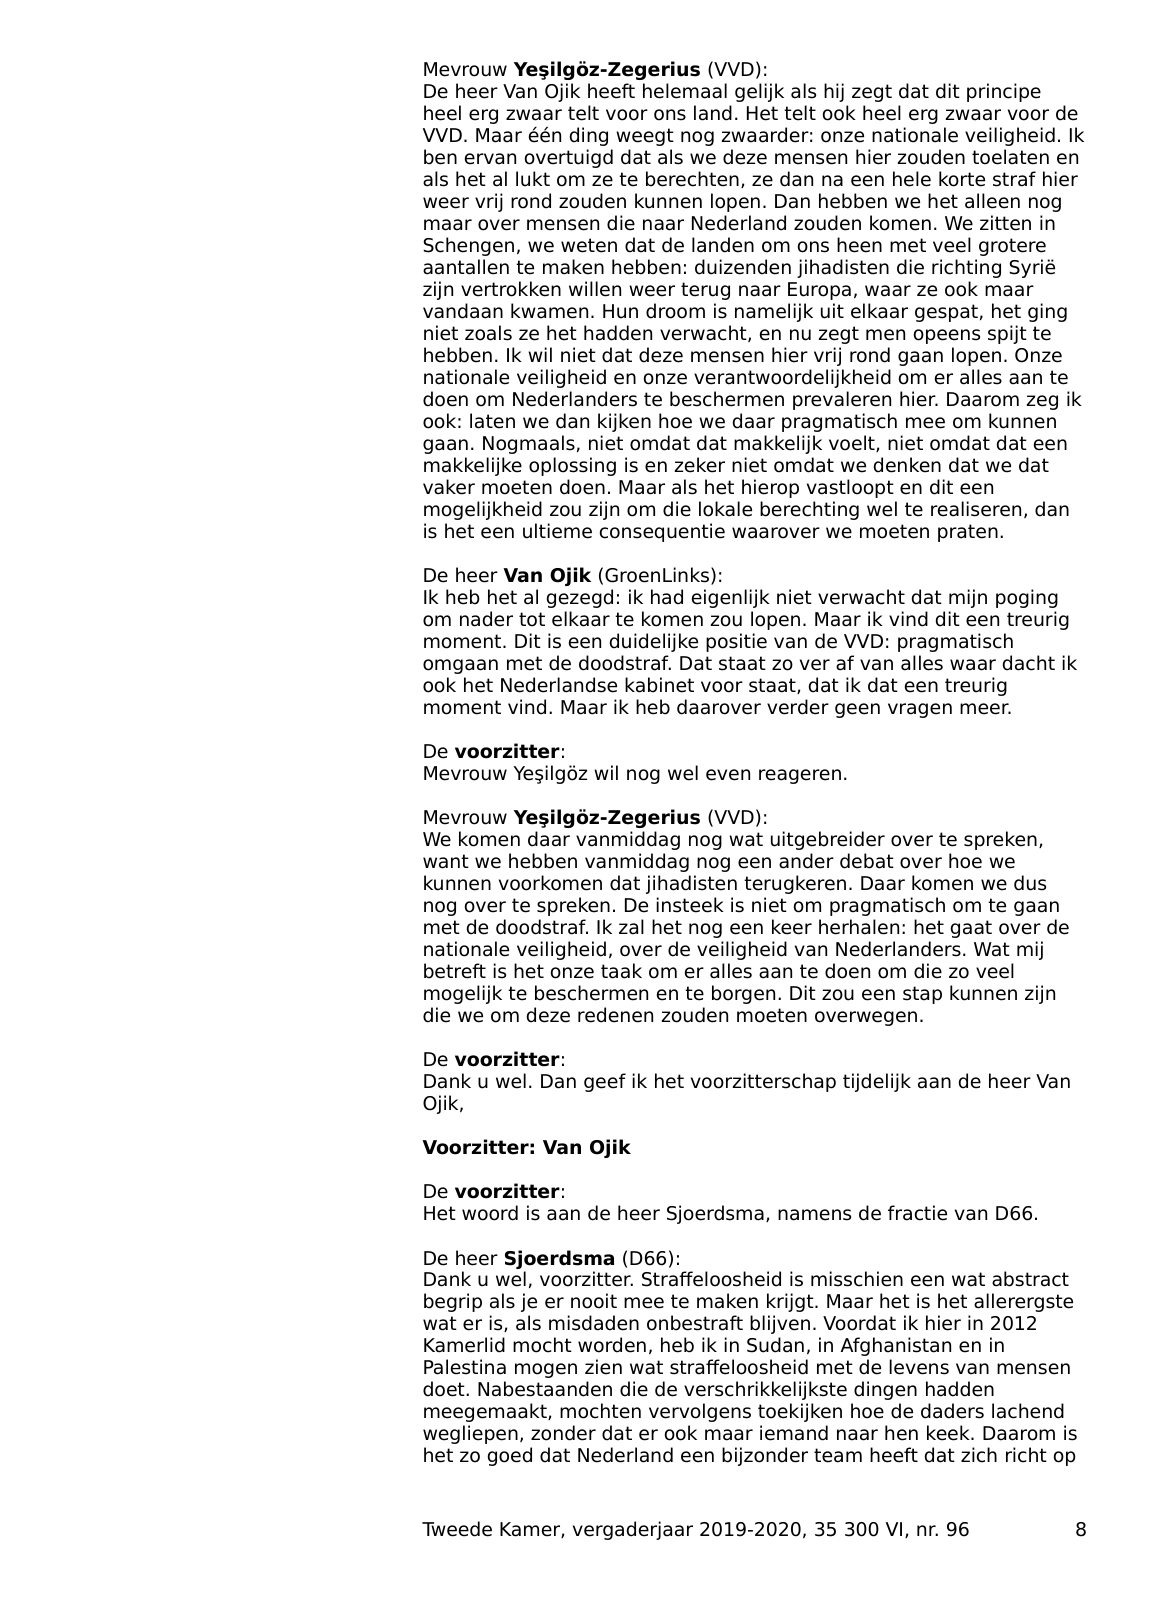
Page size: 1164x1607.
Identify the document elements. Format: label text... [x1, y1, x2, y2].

text De heer Van Ojik heeft helemaal gelijk als hij zegt dat dit principe heel erg zwaar telt voor ons land. Het telt ook heel erg zwaar voor de VVD. Maar één ding weegt nog zwaarder: onze nationale veiligheid. Ik ben ervan overtuigd dat als we deze mensen hier zouden toelaten en als het al lukt om ze te berechten, ze dan na een hele korte straf hier weer vrij rond zouden kunnen lopen. Dan hebben we het alleen nog maar over mensen die naar Nederland zouden komen. We zitten in Schengen, we weten dat de landen om ons heen met veel grotere aantallen te maken hebben: duizenden jihadisten die richting Syrië zijn vertrokken willen weer terug naar Europa, waar ze ook maar vandaan kwamen. Hun droom is namelijk uit elkaar gespat, het ging niet zoals ze het hadden verwacht, en nu zegt men opeens spijt te hebben. Ik wil niet dat deze mensen hier vrij rond gaan lopen. Onze nationale veiligheid en onze verantwoordelijkheid om er alles aan te doen om Nederlanders te beschermen prevaleren hier. Daarom zeg ik ook: laten we dan kijken hoe we daar pragmatisch mee om kunnen gaan. Nogmaals, niet omdat dat makkelijk voelt, niet omdat dat een makkelijke oplossing is en zeker niet omdat we denken dat we dat vaker moeten doen. Maar als het hierop vastloopt en dit een mogelijkheid zou zijn om die lokale berechting wel te realiseren, dan is het een ultieme consequentie waarover we moeten praten. [422, 81, 1087, 543]
subtitle Voorzitter: Van Ojik [422, 1137, 1087, 1159]
text De heer Sjoerdsma (D66): [422, 1247, 1087, 1269]
text We komen daar vanmiddag nog wat uitgebreider over te spreken, want we hebben vanmiddag nog een ander debat over hoe we kunnen voorkomen dat jihadisten terugkeren. Daar komen we dus nog over te spreken. De insteek is niet om pragmatisch om te gaan met de doodstraf. Ik zal het nog een keer herhalen: het gaat over de nationale veiligheid, over de veiligheid van Nederlanders. Wat mij betreft is het onze taak om er alles aan te doen om die zo veel mogelijk te beschermen en te borgen. Dit zou een stap kunnen zijn die we om deze redenen zouden moeten overwegen. [422, 829, 1087, 1027]
text De voorzitter: [422, 1181, 1087, 1203]
text Het woord is aan de heer Sjoerdsma, namens de fractie van D66. [422, 1203, 1087, 1225]
text De heer Van Ojik (GroenLinks): [422, 565, 1087, 587]
text Mevrouw Yeşilgöz-Zegerius (VVD): [422, 59, 1087, 81]
text De voorzitter: [422, 1049, 1087, 1071]
text Mevrouw Yeşilgöz wil nog wel even reageren. [422, 763, 1087, 785]
text De voorzitter: [422, 741, 1087, 763]
text Ik heb het al gezegd: ik had eigenlijk niet verwacht dat mijn poging om nader tot elkaar te komen zou lopen. Maar ik vind dit een treurig moment. Dit is een duidelijke positie van de VVD: pragmatisch omgaan met de doodstraf. Dat staat zo ver af van alles waar dacht ik ook het Nederlandse kabinet voor staat, dat ik dat een treurig moment vind. Maar ik heb daarover verder geen vragen meer. [422, 587, 1087, 719]
text Dank u wel. Dan geef ik het voorzitterschap tijdelijk aan de heer Van Ojik, [422, 1071, 1087, 1115]
text Dank u wel, voorzitter. Straffeloosheid is misschien een wat abstract begrip als je er nooit mee te maken krijgt. Maar het is het allerergste wat er is, als misdaden onbestraft blijven. Voordat ik hier in 2012 Kamerlid mocht worden, heb ik in Sudan, in Afghanistan en in Palestina mogen zien wat straffeloosheid met de levens van mensen doet. Nabestaanden die de verschrikkelijkste dingen hadden meegemaakt, mochten vervolgens toekijken hoe de daders lachend wegliepen, zonder dat er ook maar iemand naar hen keek. Daarom is het zo goed dat Nederland een bijzonder team heeft dat zich richt op [422, 1269, 1087, 1467]
text Mevrouw Yeşilgöz-Zegerius (VVD): [422, 807, 1087, 829]
